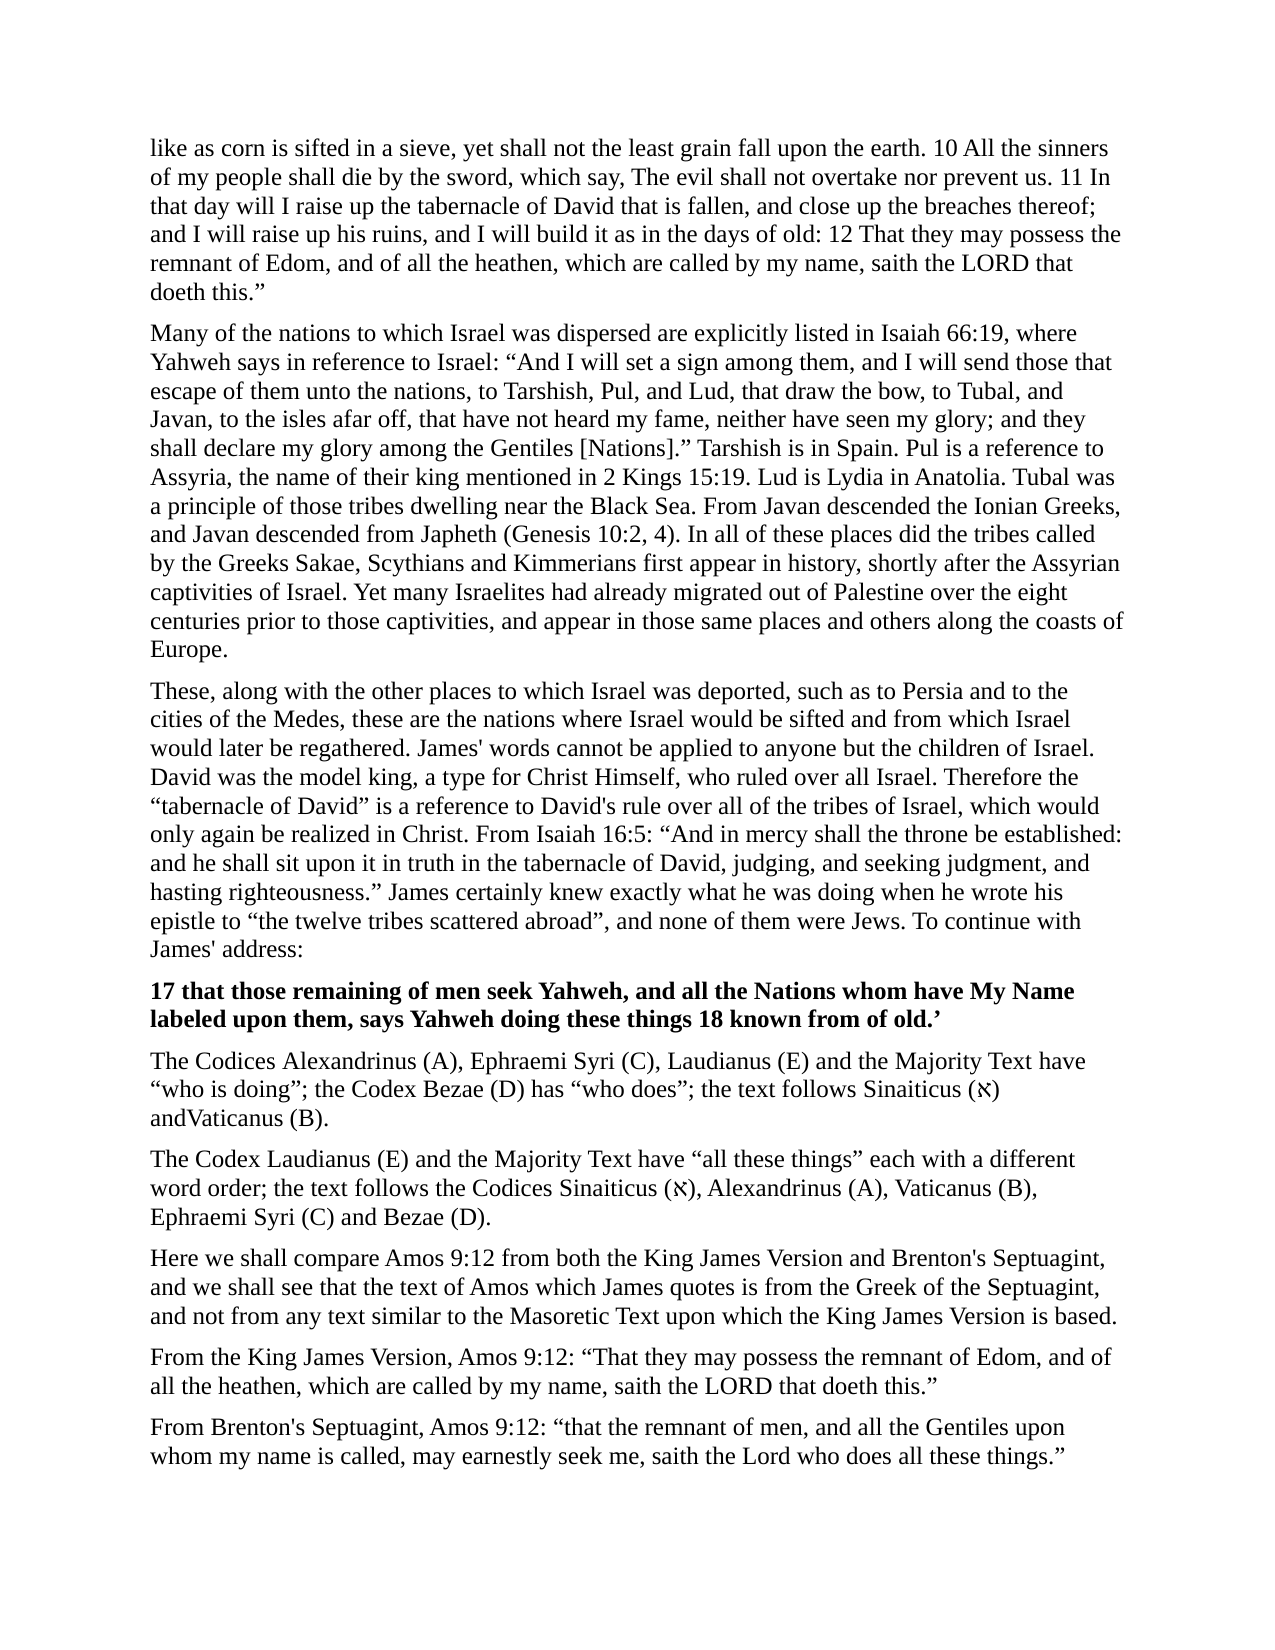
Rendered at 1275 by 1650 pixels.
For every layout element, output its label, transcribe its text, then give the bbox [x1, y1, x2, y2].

text like as corn is sifted in a sieve, yet shall not the least grain fall upon the earth. 10 All the sinners of my people shall die by the sword, which say, The evil shall not overtake nor prevent us. 11 In that day will I raise up the tabernacle of David that is fallen, and close up the breaches thereof; and I will raise up his ruins, and I will build it as in the days of old: 12 That they may possess the remnant of Edom, and of all the heathen, which are called by my name, saith the LORD that doeth this.” [150, 133, 1125, 306]
text Many of the nations to which Israel was dispersed are explicitly listed in Isaiah 66:19, where Yahweh says in reference to Israel: “And I will set a sign among them, and I will send those that escape of them unto the nations, to Tarshish, Pul, and Lud, that draw the bow, to Tubal, and Javan, to the isles afar off, that have not heard my fame, neither have seen my glory; and they shall declare my glory among the Gentiles [Nations].” Tarshish is in Spain. Pul is a reference to Assyria, the name of their king mentioned in 2 Kings 15:19. Lud is Lydia in Anatolia. Tubal was a principle of those tribes dwelling near the Black Sea. From Javan descended the Ionian Greeks, and Javan descended from Japheth (Genesis 10:2, 4). In all of these places did the tribes called by the Greeks Sakae, Scythians and Kimmerians first appear in history, shortly after the Assyrian captivities of Israel. Yet many Israelites had already migrated out of Palestine over the eight centuries prior to those captivities, and appear in those same places and others along the coasts of Europe. [150, 318, 1125, 663]
text 17 that those remaining of men seek Yahweh, and all the Nations whom have My Name labeled upon them, says Yahweh doing these things 18 known from of old.’ [150, 976, 1125, 1033]
text These, along with the other places to which Israel was deported, such as to Persia and to the cities of the Medes, these are the nations where Israel would be sifted and from which Israel would later be regathered. James' words cannot be applied to anyone but the children of Israel. David was the model king, a type for Christ Himself, who ruled over all Israel. Therefore the “tabernacle of David” is a reference to David's rule over all of the tribes of Israel, which would only again be realized in Christ. From Isaiah 16:5: “And in mercy shall the throne be established: and he shall sit upon it in truth in the tabernacle of David, judging, and seeking judgment, and hasting righteousness.” James certainly knew exactly what he was doing when he wrote his epistle to “the twelve tribes scattered abroad”, and none of them were Jews. To continue with James' address: [150, 676, 1125, 963]
text From Brenton's Septuagint, Amos 9:12: “that the remnant of men, and all the Gentiles upon whom my name is called, may earnestly seek me, saith the Lord who does all these things.” [150, 1412, 1125, 1469]
text Here we shall compare Amos 9:12 from both the King James Version and Brenton's Septuagint, and we shall see that the text of Amos which James quotes is from the Greek of the Septuagint, and not from any text similar to the Masoretic Text upon which the King James Version is based. [150, 1243, 1125, 1329]
text The Codex Laudianus (E) and the Majority Text have “all these things” each with a different word order; the text follows the Codices Sinaiticus (א), Alexandrinus (A), Vaticanus (B), Ephraemi Syri (C) and Bezae (D). [150, 1144, 1125, 1231]
text From the King James Version, Amos 9:12: “That they may possess the remnant of Edom, and of all the heathen, which are called by my name, saith the LORD that doeth this.” [150, 1342, 1125, 1399]
text The Codices Alexandrinus (A), Ephraemi Syri (C), Laudianus (E) and the Majority Text have “who is doing”; the Codex Bezae (D) has “who does”; the text follows Sinaiticus (א) andVaticanus (B). [150, 1046, 1125, 1132]
